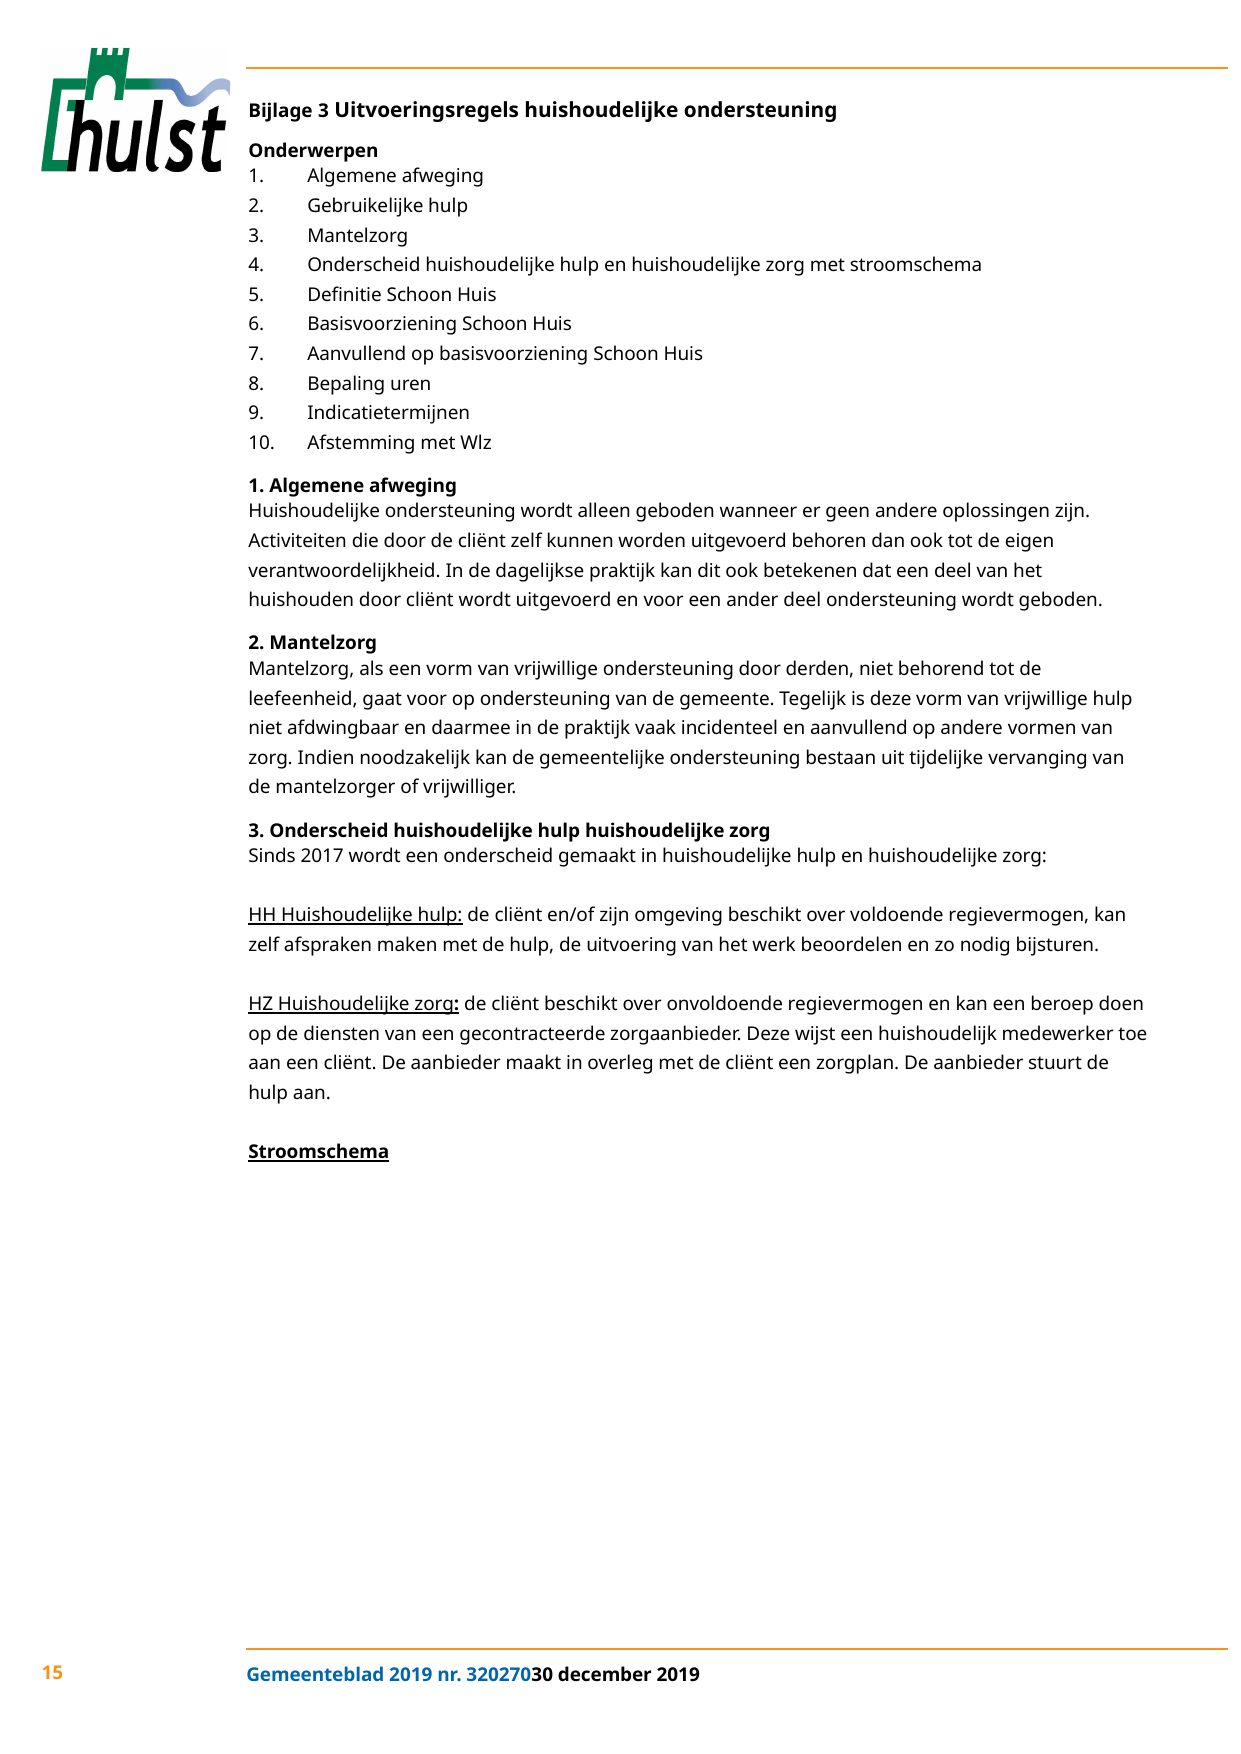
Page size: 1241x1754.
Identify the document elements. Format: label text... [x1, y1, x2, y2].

text Stroomschema [248, 1138, 1152, 1164]
list Onderscheid huishoudelijke hulp en huishoudelijke zorg met stroomschema [248, 251, 1152, 277]
text Sinds 2017 wordt een onderscheid gemaakt in huishoudelijke hulp en huishoudelijke zorg: [248, 842, 1152, 868]
list Afstemming met Wlz [248, 429, 1152, 454]
text 1. Algemene afweging [248, 472, 1152, 498]
list Algemene afweging [248, 163, 1152, 188]
list Mantelzorg [248, 222, 1152, 247]
list Basisvoorziening Schoon Huis [248, 311, 1152, 336]
text Bijlage 3 Uitvoeringsregels huishoudelijke ondersteuning [248, 95, 1152, 123]
list Indicatietermijnen [248, 399, 1152, 425]
text Onderwerpen [248, 137, 1152, 163]
text Huishoudelijke ondersteuning wordt alleen geboden wanneer er geen andere oplossingen zijn. Activiteiten die door de cliënt zelf kunnen worden uitgevoerd behoren dan ook tot de eigen verantwoordelijkheid. In de dagelijkse praktijk kan dit ook betekenen dat een deel van het huishouden door cliënt wordt uitgevoerd en voor een ander deel ondersteuning wordt geboden. [248, 498, 1152, 612]
text Mantelzorg, als een vorm van vrijwillige ondersteuning door derden, niet behorend tot de leefeenheid, gaat voor op ondersteuning van de gemeente. Tegelijk is deze vorm van vrijwillige hulp niet afdwingbaar en daarmee in de praktijk vaak incidenteel en aanvullend op andere vormen van zorg. Indien noodzakelijk kan de gemeentelijke ondersteuning bestaan uit tijdelijke vervanging van de mantelzorger of vrijwilliger. [248, 655, 1152, 799]
list Definitie Schoon Huis [248, 281, 1152, 307]
list Bepaling uren [248, 370, 1152, 395]
list Aanvullend op basisvoorziening Schoon Huis [248, 340, 1152, 366]
text HZ Huishoudelijke zorg: de cliënt beschikt over onvoldoende regievermogen en kan een beroep doen op de diensten van een gecontracteerde zorgaanbieder. Deze wijst een huishoudelijk medewerker toe aan een cliënt. De aanbieder maakt in overleg met de cliënt een zorgplan. De aanbieder stuurt de hulp aan. [248, 990, 1152, 1105]
text 2. Mantelzorg [248, 629, 1152, 655]
picture [41, 47, 231, 172]
list Gebruikelijke hulp [248, 192, 1152, 218]
text 3. Onderscheid huishoudelijke hulp huishoudelijke zorg [248, 817, 1152, 842]
text HH Huishoudelijke hulp: de cliënt en/of zijn omgeving beschikt over voldoende regievermogen, kan zelf afspraken maken met de hulp, de uitvoering van het werk beoordelen en zo nodig bijsturen. [248, 902, 1152, 957]
